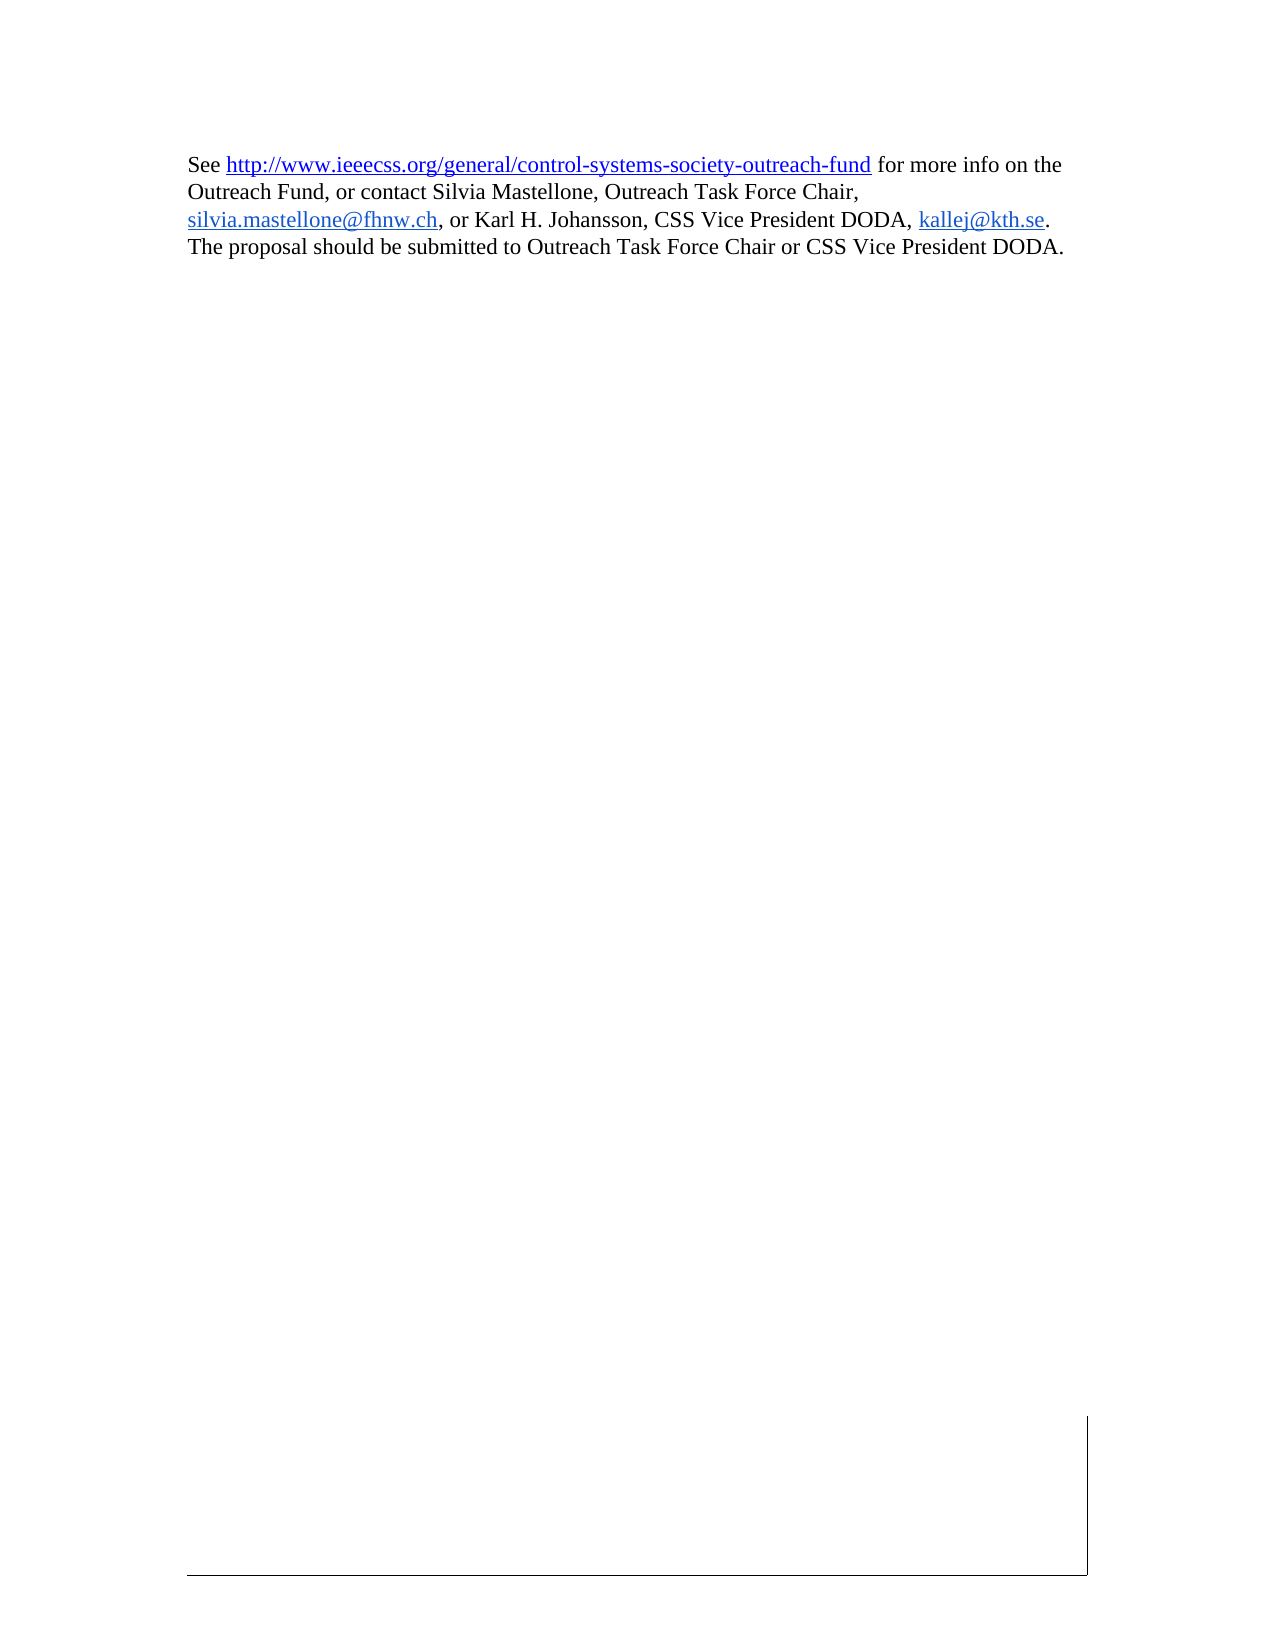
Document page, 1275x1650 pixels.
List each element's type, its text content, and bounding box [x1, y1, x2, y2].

subtitle The proposal should be submitted to Outreach Task Force Chair or CSS Vice President DODA. [187, 232, 1087, 259]
subtitle See http://www.ieeecss.org/general/control-systems-society-outreach-fund for more info on the Outreach Fund, or contact Silvia Mastellone, Outreach Task Force Chair, silvia.mastellone@fhnw.ch, or Karl H. Johansson, CSS Vice President DODA, kallej@kth.se. [187, 150, 1087, 232]
